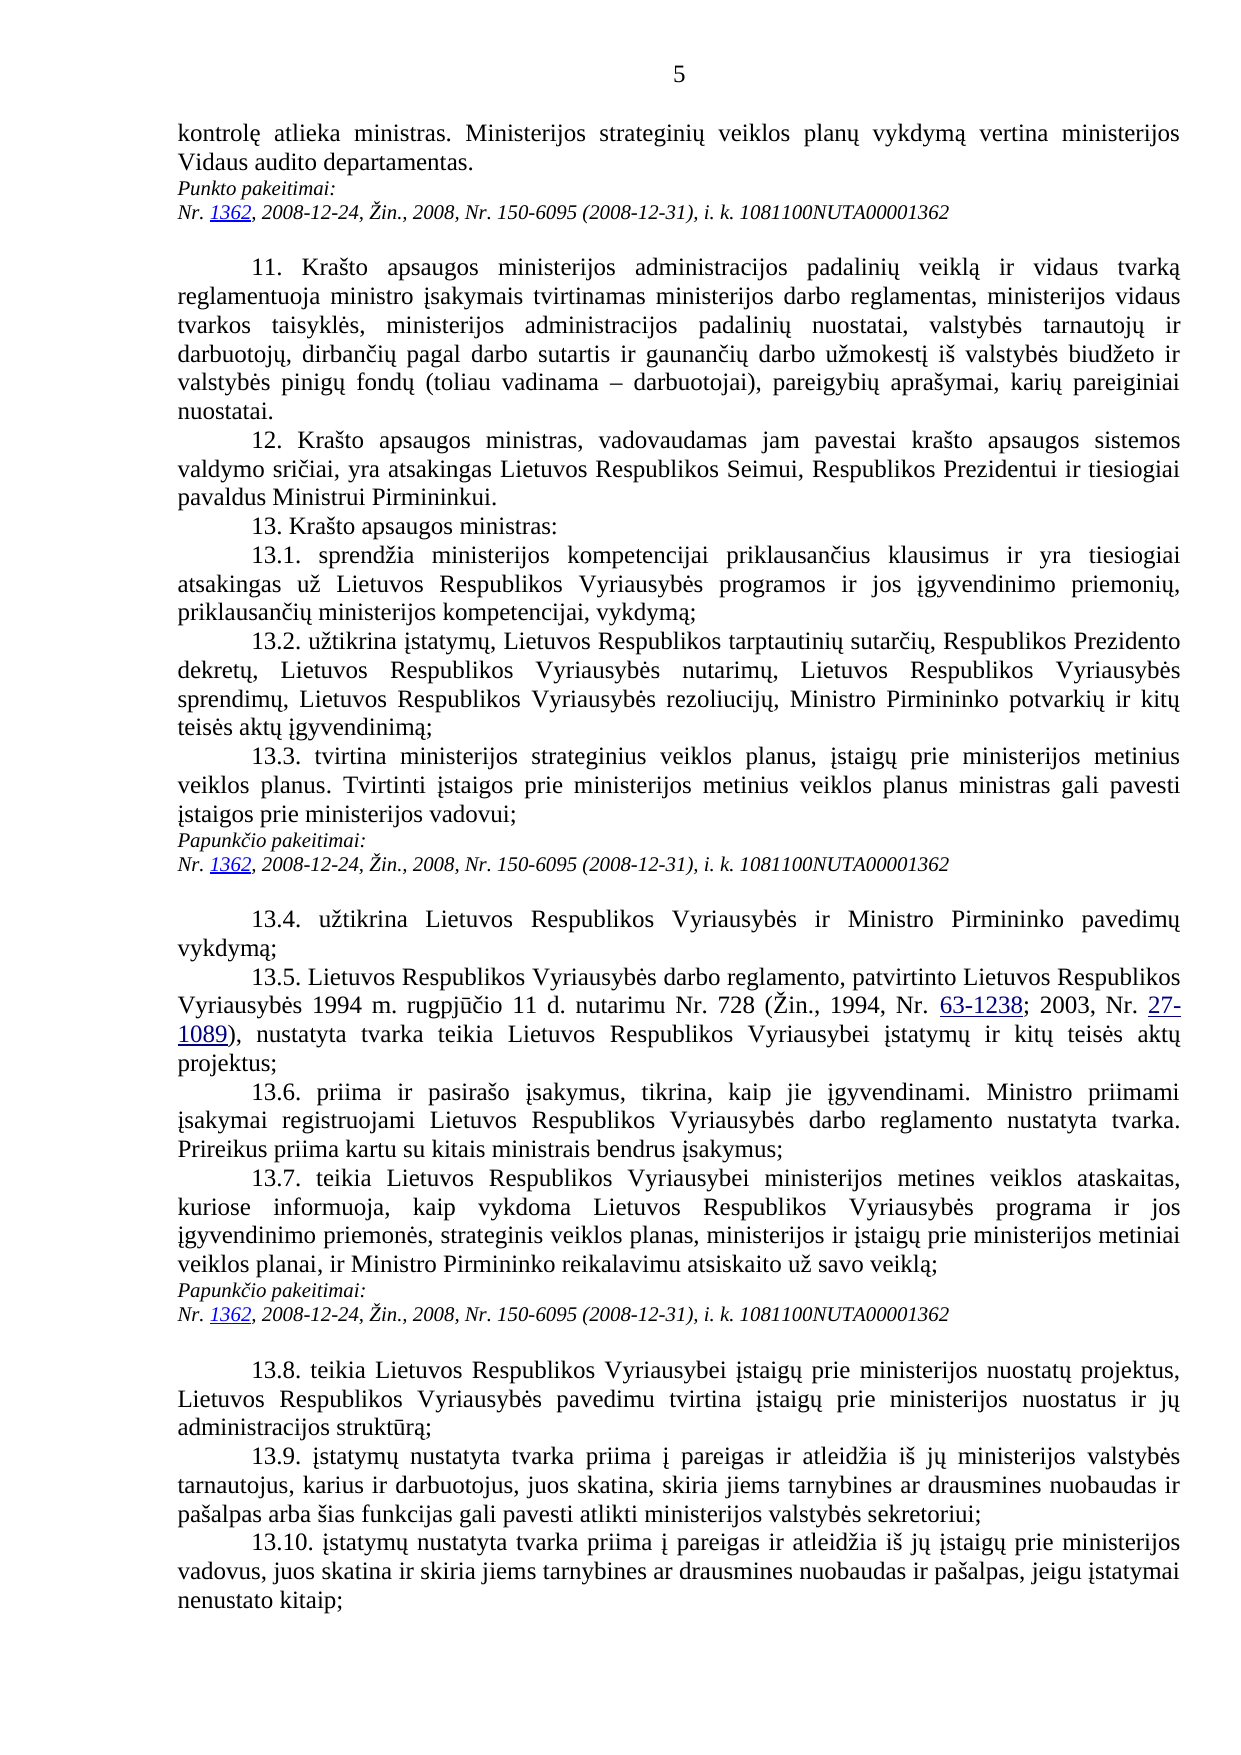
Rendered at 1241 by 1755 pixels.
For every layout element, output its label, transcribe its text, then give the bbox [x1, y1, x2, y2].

text 13.1. sprendžia ministerijos kompetencijai priklausančius klausimus ir yra tiesiogiai atsakingas už Lietuvos Respublikos Vyriausybės programos ir jos įgyvendinimo priemonių, priklausančių ministerijos kompetencijai, vykdymą; [177, 540, 1181, 626]
text Nr. 1362, 2008-12-24, Žin., 2008, Nr. 150-6095 (2008-12-31), i. k. 1081100NUTA00001362 [177, 1302, 1181, 1326]
text 13.8. teikia Lietuvos Respublikos Vyriausybei įstaigų prie ministerijos nuostatų projektus, Lietuvos Respublikos Vyriausybės pavedimu tvirtina įstaigų prie ministerijos nuostatus ir jų administracijos struktūrą; [177, 1355, 1181, 1441]
text Papunkčio pakeitimai: [177, 1278, 1181, 1302]
text 13.7. teikia Lietuvos Respublikos Vyriausybei ministerijos metines veiklos ataskaitas, kuriose informuoja, kaip vykdoma Lietuvos Respublikos Vyriausybės programa ir jos įgyvendinimo priemonės, strateginis veiklos planas, ministerijos ir įstaigų prie ministerijos metiniai veiklos planai, ir Ministro Pirmininko reikalavimu atsiskaito už savo veiklą; [177, 1163, 1181, 1278]
text Punkto pakeitimai: [177, 176, 1181, 200]
text 13.2. užtikrina įstatymų, Lietuvos Respublikos tarptautinių sutarčių, Respublikos Prezidento dekretų, Lietuvos Respublikos Vyriausybės nutarimų, Lietuvos Respublikos Vyriausybės sprendimų, Lietuvos Respublikos Vyriausybės rezoliucijų, Ministro Pirmininko potvarkių ir kitų teisės aktų įgyvendinimą; [177, 626, 1181, 741]
text 12. Krašto apsaugos ministras, vadovaudamas jam pavestai krašto apsaugos sistemos valdymo sričiai, yra atsakingas Lietuvos Respublikos Seimui, Respublikos Prezidentui ir tiesiogiai pavaldus Ministrui Pirmininkui. [177, 425, 1181, 511]
text 13.5. Lietuvos Respublikos Vyriausybės darbo reglamento, patvirtinto Lietuvos Respublikos Vyriausybės 1994 m. rugpjūčio 11 d. nutarimu Nr. 728 (Žin., 1994, Nr. 63-1238; 2003, Nr. 27-1089), nustatyta tvarka teikia Lietuvos Respublikos Vyriausybei įstatymų ir kitų teisės aktų projektus; [177, 962, 1181, 1077]
text 13. Krašto apsaugos ministras: [177, 511, 1181, 540]
text 13.3. tvirtina ministerijos strateginius veiklos planus, įstaigų prie ministerijos metinius veiklos planus. Tvirtinti įstaigos prie ministerijos metinius veiklos planus ministras gali pavesti įstaigos prie ministerijos vadovui; [177, 741, 1181, 827]
text 11. Krašto apsaugos ministerijos administracijos padalinių veiklą ir vidaus tvarką reglamentuoja ministro įsakymais tvirtinamas ministerijos darbo reglamentas, ministerijos vidaus tvarkos taisyklės, ministerijos administracijos padalinių nuostatai, valstybės tarnautojų ir darbuotojų, dirbančių pagal darbo sutartis ir gaunančių darbo užmokestį iš valstybės biudžeto ir valstybės pinigų fondų (toliau vadinama – darbuotojai), pareigybių aprašymai, karių pareiginiai nuostatai. [177, 252, 1181, 425]
text 13.10. įstatymų nustatyta tvarka priima į pareigas ir atleidžia iš jų įstaigų prie ministerijos vadovus, juos skatina ir skiria jiems tarnybines ar drausmines nuobaudas ir pašalpas, jeigu įstatymai nenustato kitaip; [177, 1527, 1181, 1614]
text Nr. 1362, 2008-12-24, Žin., 2008, Nr. 150-6095 (2008-12-31), i. k. 1081100NUTA00001362 [177, 200, 1181, 224]
text kontrolę atlieka ministras. Ministerijos strateginių veiklos planų vykdymą vertina ministerijos Vidaus audito departamentas. [177, 118, 1181, 176]
text Papunkčio pakeitimai: [177, 827, 1181, 852]
text 13.6. priima ir pasirašo įsakymus, tikrina, kaip jie įgyvendinami. Ministro priimami įsakymai registruojami Lietuvos Respublikos Vyriausybės darbo reglamento nustatyta tvarka. Prireikus priima kartu su kitais ministrais bendrus įsakymus; [177, 1077, 1181, 1163]
text Nr. 1362, 2008-12-24, Žin., 2008, Nr. 150-6095 (2008-12-31), i. k. 1081100NUTA00001362 [177, 852, 1181, 876]
text 13.4. užtikrina Lietuvos Respublikos Vyriausybės ir Ministro Pirmininko pavedimų vykdymą; [177, 904, 1181, 962]
text 13.9. įstatymų nustatyta tvarka priima į pareigas ir atleidžia iš jų ministerijos valstybės tarnautojus, karius ir darbuotojus, juos skatina, skiria jiems tarnybines ar drausmines nuobaudas ir pašalpas arba šias funkcijas gali pavesti atlikti ministerijos valstybės sekretoriui; [177, 1441, 1181, 1527]
